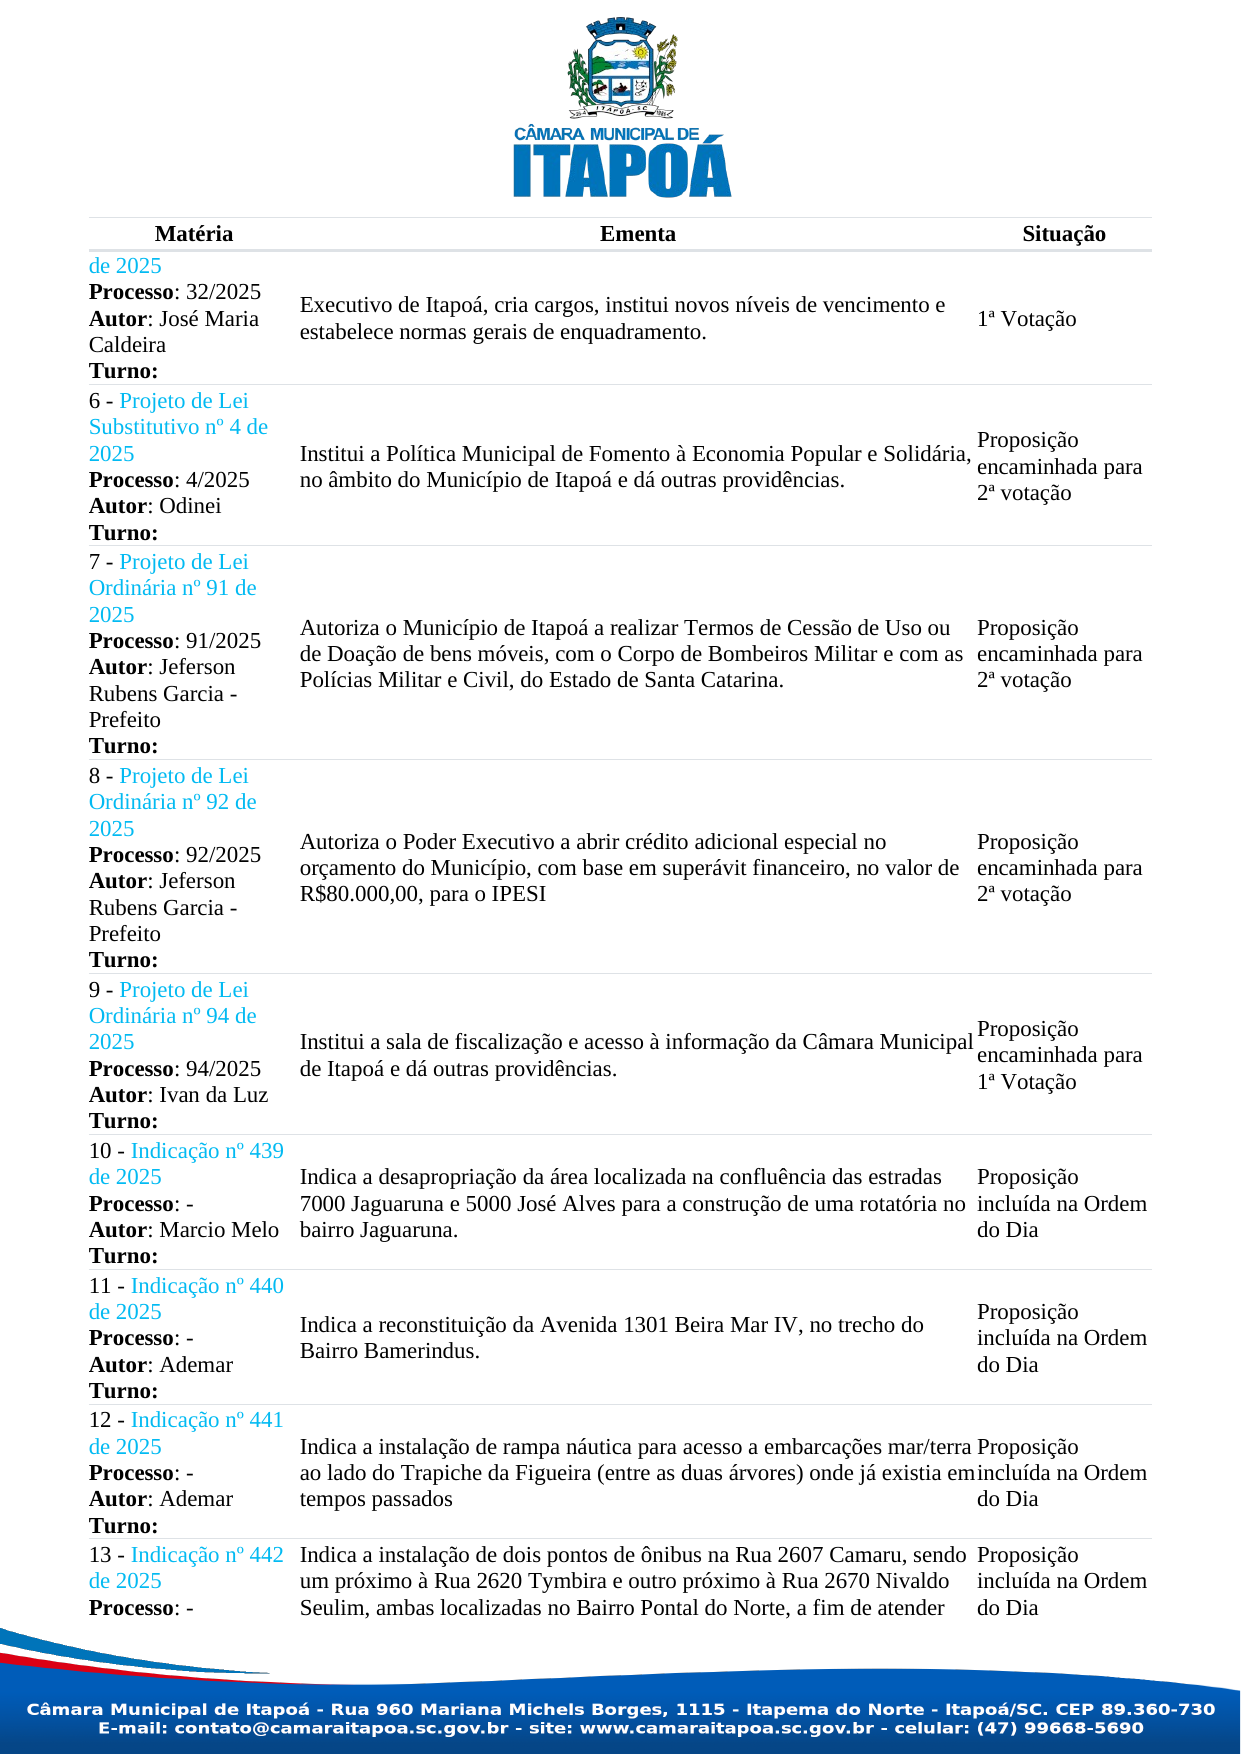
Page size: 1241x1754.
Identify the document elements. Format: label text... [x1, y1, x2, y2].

table_header Situação [977, 218, 1152, 249]
table_cell 1ª Votação [977, 252, 1152, 384]
table_cell Autoriza o Poder Executivo a abrir crédito adicional especial no orçamento do Município, com base em superávit financeiro, no valor de R$80.000,00, para o IPESI [300, 760, 977, 973]
table_cell Proposição encaminhada para 2ª votação [977, 760, 1152, 973]
table_cell Executivo de Itapoá, cria cargos, institui novos níveis de vencimento e estabelece normas gerais de enquadramento. [300, 252, 977, 384]
table_cell Proposição incluída na Ordem do Dia [977, 1539, 1152, 1620]
table_cell 9 - Projeto de Lei Ordinária nº 94 de 2025 Processo: 94/2025 Autor: Ivan da Luz Turno: [89, 974, 299, 1134]
table_cell 7 - Projeto de Lei Ordinária nº 91 de 2025 Processo: 91/2025 Autor: Jeferson Rubens Garcia - Prefeito Turno: [89, 546, 299, 759]
table_cell 12 - Indicação nº 441 de 2025 Processo: - Autor: Ademar Turno: [89, 1405, 299, 1538]
table_cell 11 - Indicação nº 440 de 2025 Processo: - Autor: Ademar Turno: [89, 1270, 299, 1403]
table_cell Indica a reconstituição da Avenida 1301 Beira Mar IV, no trecho do Bairro Bamerindus. [300, 1270, 977, 1403]
table_cell Proposição incluída na Ordem do Dia [977, 1405, 1152, 1538]
table_cell Autoriza o Município de Itapoá a realizar Termos de Cessão de Uso ou de Doação de bens móveis, com o Corpo de Bombeiros Militar e com as Polícias Militar e Civil, do Estado de Santa Catarina. [300, 546, 977, 759]
table_cell Indica a instalação de rampa náutica para acesso a embarcações mar/terra ao lado do Trapiche da Figueira (entre as duas árvores) onde já existia em tempos passados [300, 1405, 977, 1538]
table_header Ementa [300, 218, 977, 249]
table_cell 13 - Indicação nº 442 de 2025 Processo: [89, 1539, 299, 1620]
table_cell Institui a Política Municipal de Fomento à Economia Popular e Solidária, no âmbito do Município de Itapoá e dá outras providências. [300, 385, 977, 545]
table_cell Proposição encaminhada para 2ª votação [977, 546, 1152, 759]
table_cell Proposição incluída na Ordem do Dia [977, 1135, 1152, 1269]
table_cell Institui a sala de fiscalização e acesso à informação da Câmara Municipal de Itapoá e dá outras providências. [300, 974, 977, 1134]
picture [510, 14, 734, 198]
table_header Matéria [89, 218, 299, 249]
table_cell Proposição encaminhada para 2ª votação [977, 385, 1152, 545]
table_cell Proposição incluída na Ordem do Dia [977, 1270, 1152, 1403]
picture [0, 1628, 1241, 1754]
table_cell 10 - Indicação nº 439 de 2025 Processo: - Autor: Marcio Melo Turno: [89, 1135, 299, 1269]
table_cell Proposição encaminhada para 1ª Votação [977, 974, 1152, 1134]
table_cell de 2025 Processo: 32/2025 Autor: José Maria Caldeira Turno: [89, 252, 299, 384]
table_cell Indica a desapropriação da área localizada na confluência das estradas 7000 Jaguaruna e 5000 José Alves para a construção de uma rotatória no bairro Jaguaruna. [300, 1135, 977, 1269]
table_cell Indica a instalação de dois pontos de ônibus na Rua 2607 Camaru, sendo um próximo à Rua 2620 Tymbira e outro próximo à Rua 2670 Nivaldo Seulim, ambas localizadas no Bairro Pontal do Norte, a fim de atender [300, 1539, 977, 1620]
table_cell 8 - Projeto de Lei Ordinária nº 92 de 2025 Processo: 92/2025 Autor: Jeferson Rubens Garcia - Prefeito Turno: [89, 760, 299, 973]
table_cell 6 - Projeto de Lei Substitutivo nº 4 de 2025 Processo: 4/2025 Autor: Odinei Turno: [89, 385, 299, 545]
